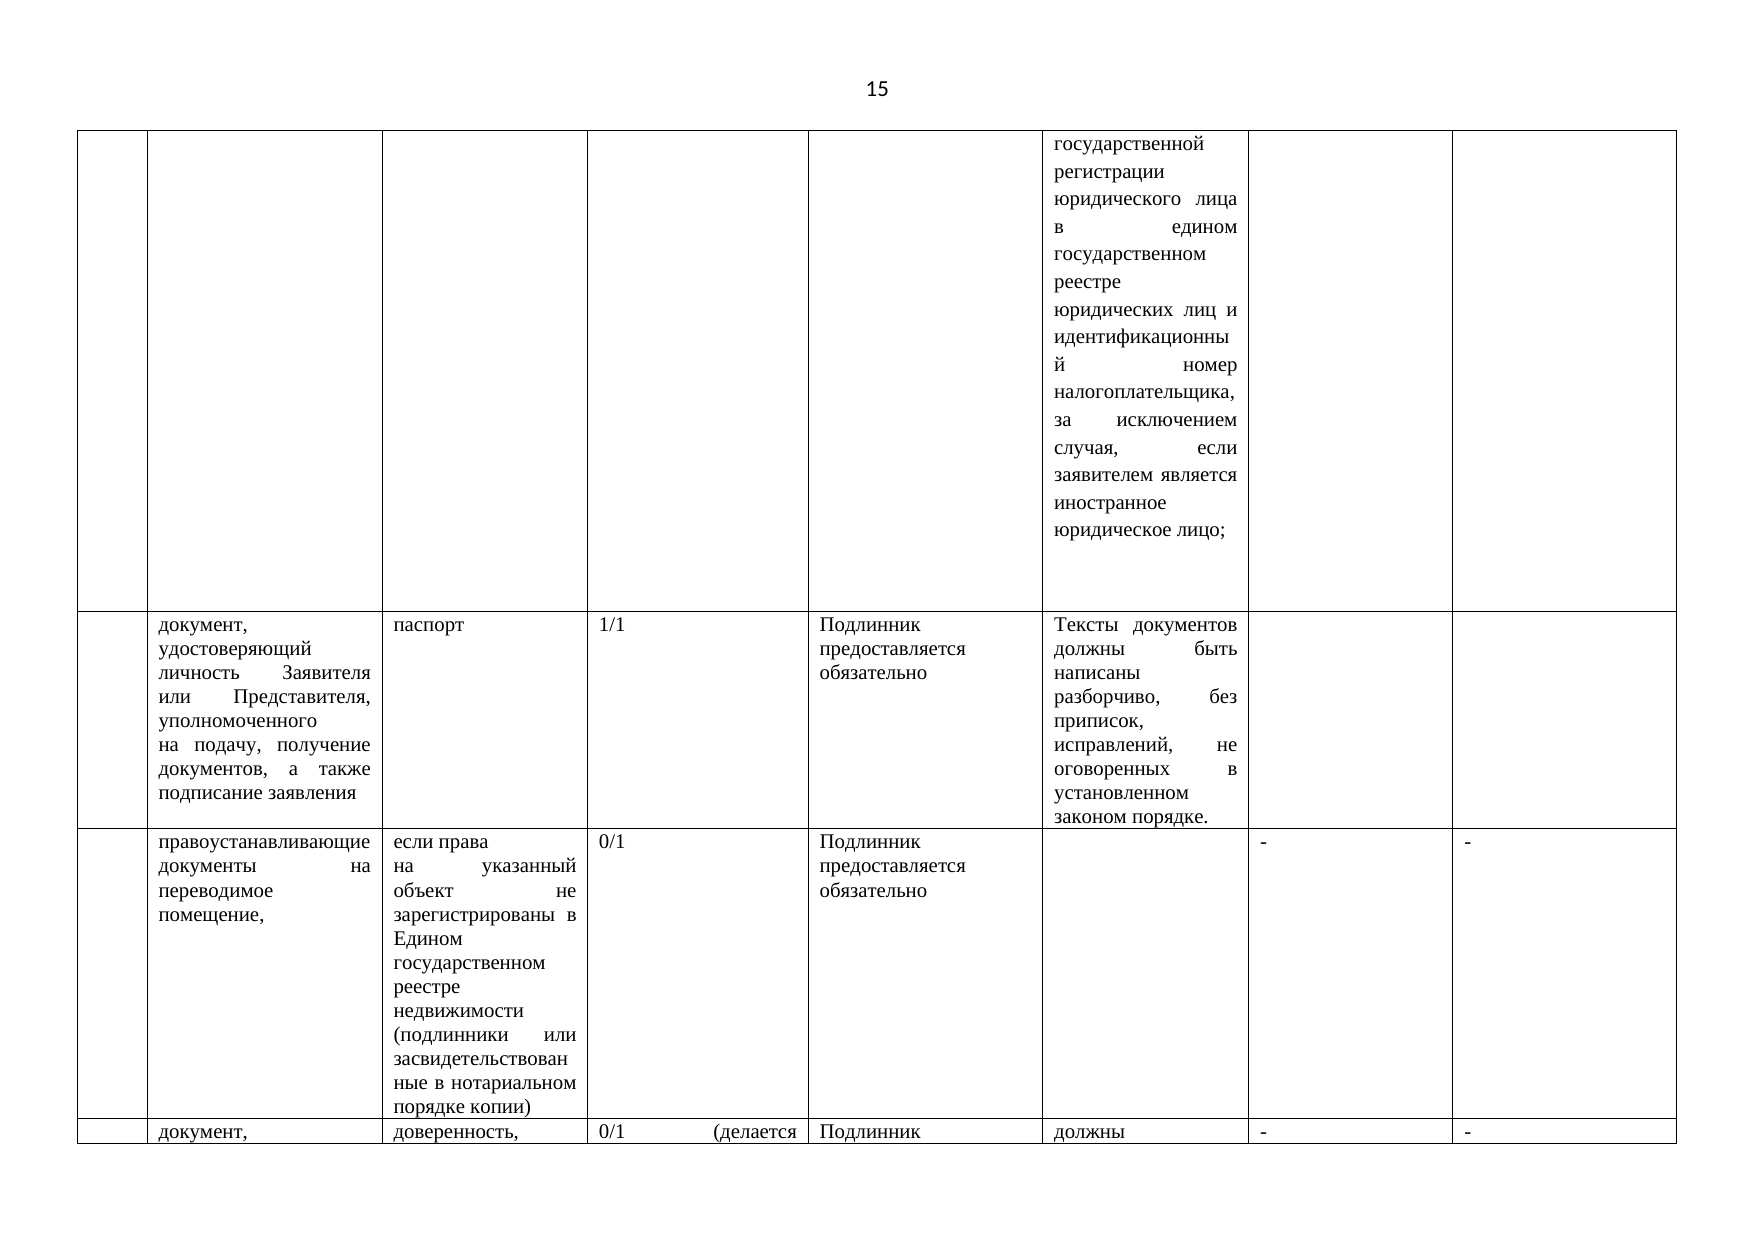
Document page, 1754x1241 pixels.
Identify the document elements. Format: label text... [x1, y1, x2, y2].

table_cell Подлинник предоставляется обязательно [809, 612, 1042, 828]
table_cell [1453, 612, 1676, 828]
table_cell паспорт [383, 612, 587, 828]
table_cell 0/1 [588, 829, 808, 1118]
table_cell должны [1043, 1119, 1248, 1143]
table_cell государственной регистрации юридического лица в едином государственном реестре юридических лиц и идентификационный номер налогоплательщика, за исключением случая, если заявителем является иностранное юридическое лицо; [1043, 131, 1248, 611]
table_cell Тексты документов должны быть написаны разборчиво, без приписок, исправлений, не оговоренных в установленном законом порядке. [1043, 612, 1248, 828]
table_cell [78, 1119, 147, 1143]
table_cell Подлинник предоставляется обязательно [809, 829, 1042, 1118]
table_cell [1043, 829, 1248, 1118]
table_cell - [1453, 829, 1676, 1118]
table_cell [1249, 612, 1452, 828]
table_cell [78, 612, 147, 828]
table_cell правоустанавливающие документы на переводимое помещение, [148, 829, 382, 1118]
table_cell [1453, 131, 1676, 611]
table_cell документ, [148, 1119, 382, 1143]
table_cell если права на указанный объект не зарегистрированы в Едином государственном реестре недвижимости (подлинники или засвидетельствованные в нотариальном порядке копии) [383, 829, 587, 1118]
table_cell [148, 131, 382, 611]
table_cell Подлинник [809, 1119, 1042, 1143]
table_cell 1/1 [588, 612, 808, 828]
table_cell [78, 131, 147, 611]
table_cell доверенность, [383, 1119, 587, 1143]
table_cell - [1249, 1119, 1452, 1143]
table_cell [809, 131, 1042, 611]
table_cell - [1453, 1119, 1676, 1143]
table_cell - [1249, 829, 1452, 1118]
table_cell [78, 829, 147, 1118]
table_cell документ, удостоверяющий личность Заявителя или Представителя, уполномоченного на подачу, получение документов, а также подписание заявления [148, 612, 382, 828]
table_cell [1249, 131, 1452, 611]
table_cell [383, 131, 587, 611]
table_cell [588, 131, 808, 611]
table_cell 0/1 (делается [588, 1119, 808, 1143]
